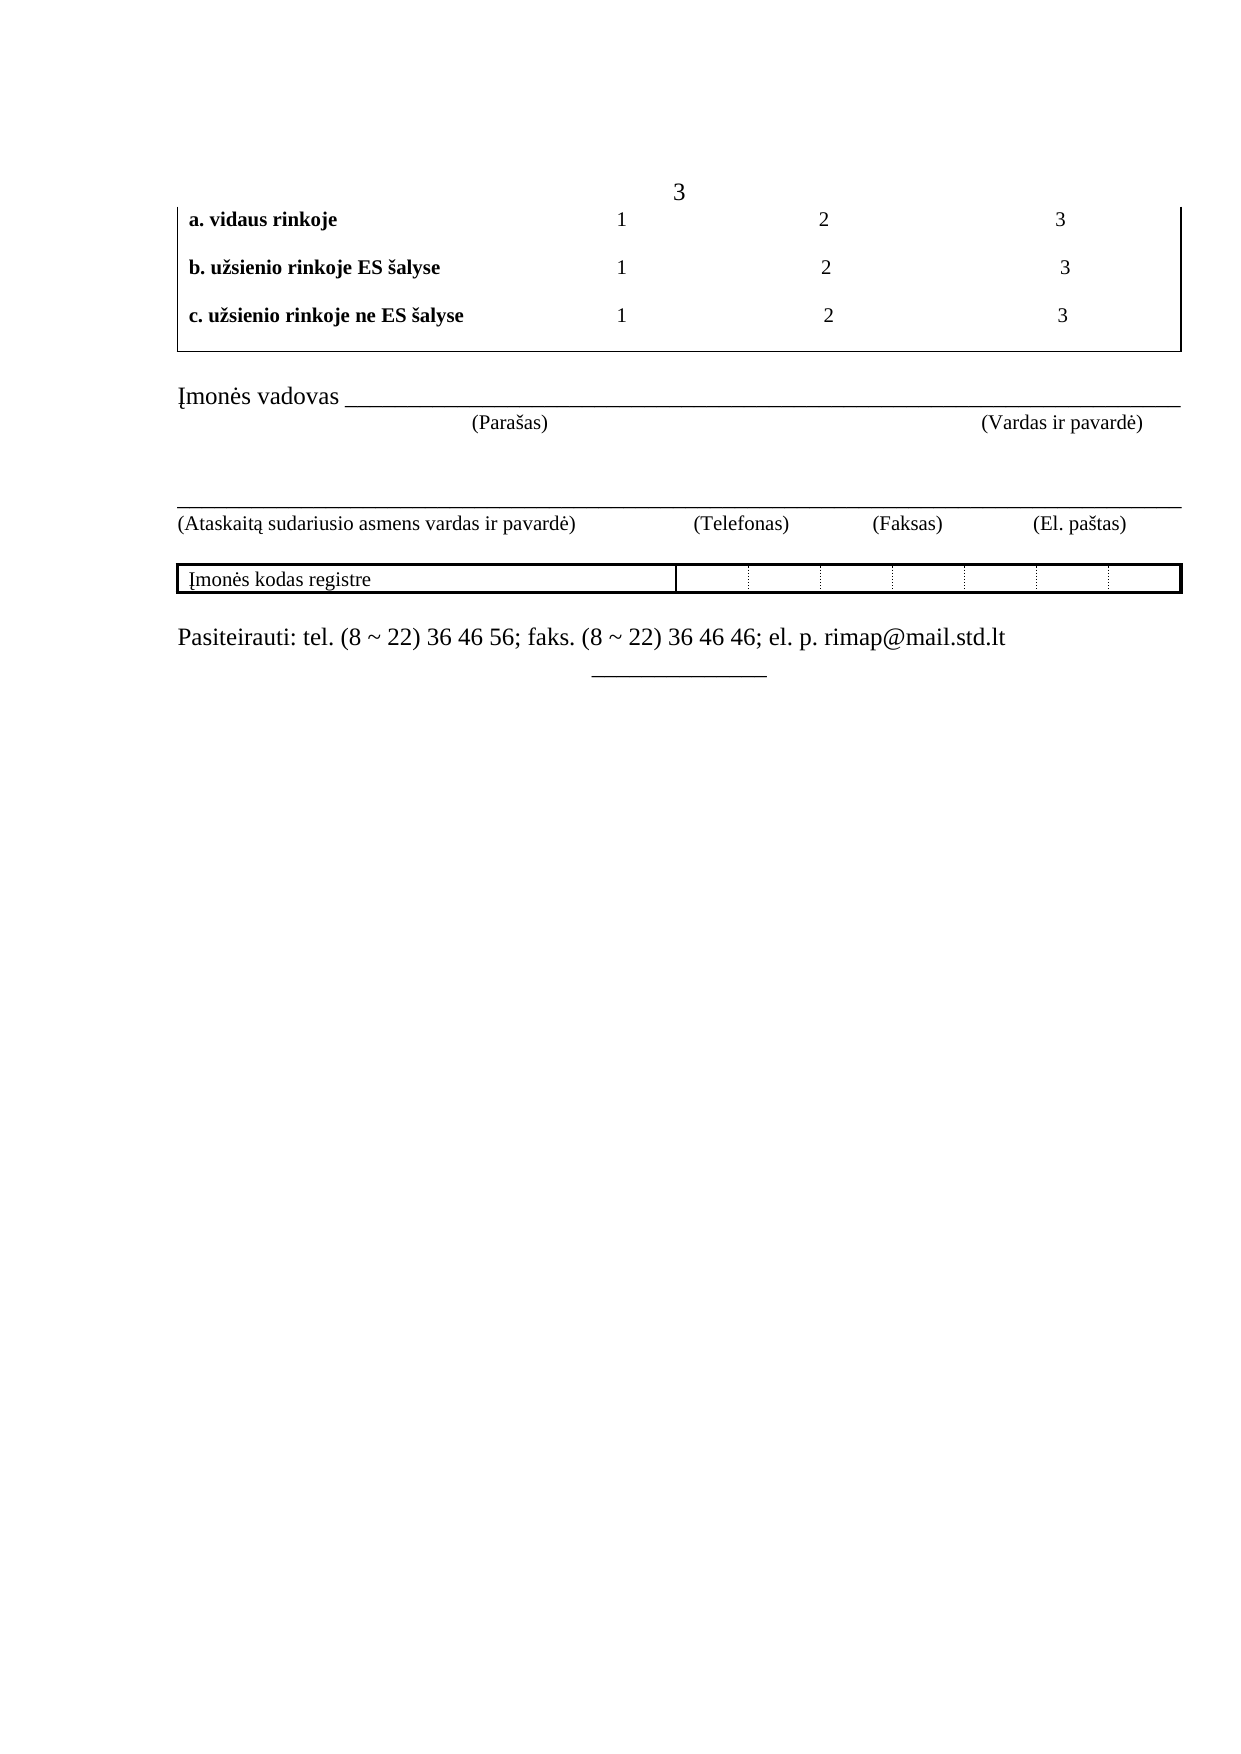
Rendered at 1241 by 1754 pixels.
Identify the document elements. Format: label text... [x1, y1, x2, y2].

text ______________ [177, 651, 1181, 680]
table_cell [1105, 207, 1180, 231]
table_cell [873, 255, 956, 279]
text Įmonės vadovas [177, 381, 1181, 409]
table_header [965, 566, 1037, 591]
text (Parašas) (Vardas ir pavardė) [177, 409, 1181, 434]
table_cell [665, 207, 779, 231]
table_header [820, 566, 892, 591]
table_header [1109, 566, 1179, 591]
table_cell [178, 279, 1180, 303]
table_cell [956, 303, 1020, 327]
table_cell 3 [1016, 207, 1105, 231]
table_header [893, 566, 964, 591]
table_cell 3 [1020, 303, 1105, 327]
table_cell [1110, 255, 1180, 279]
table_cell 2 [779, 255, 873, 279]
table_cell [956, 255, 1020, 279]
text pasiteirauti: tel. (8 ~ 22) 36 46 56; faks. (8 ~ 22) 36 46 46; el. p. rimap@mail.std.lt [177, 622, 1181, 651]
table_cell b. užsienio rinkoje ES šalyse [178, 255, 579, 279]
table_cell [178, 327, 1180, 351]
table_cell [178, 231, 1180, 255]
table_cell [1105, 303, 1180, 327]
table_cell c. užsienio rinkoje ne ES šalyse [178, 303, 579, 327]
table_cell 1 [579, 255, 664, 279]
table_cell [878, 303, 956, 327]
table_cell 2 [779, 207, 868, 231]
table_cell [956, 207, 1016, 231]
table_header [1037, 566, 1109, 591]
text (Ataskaitą sudariusio asmens vardas ir pavardė) (Telefonas) (Faksas) (El. paštas) [177, 511, 1181, 534]
table_cell [665, 255, 779, 279]
table_cell 1 [579, 207, 664, 231]
table_header [748, 566, 820, 591]
table_cell 3 [1020, 255, 1110, 279]
table_cell 2 [779, 303, 878, 327]
table_header [677, 566, 748, 591]
table_cell [868, 207, 956, 231]
table_header Įmonės kodas registre [179, 566, 675, 591]
table_cell a. vidaus rinkoje [178, 207, 579, 231]
table_cell 1 [579, 303, 664, 327]
table_cell [665, 303, 779, 327]
